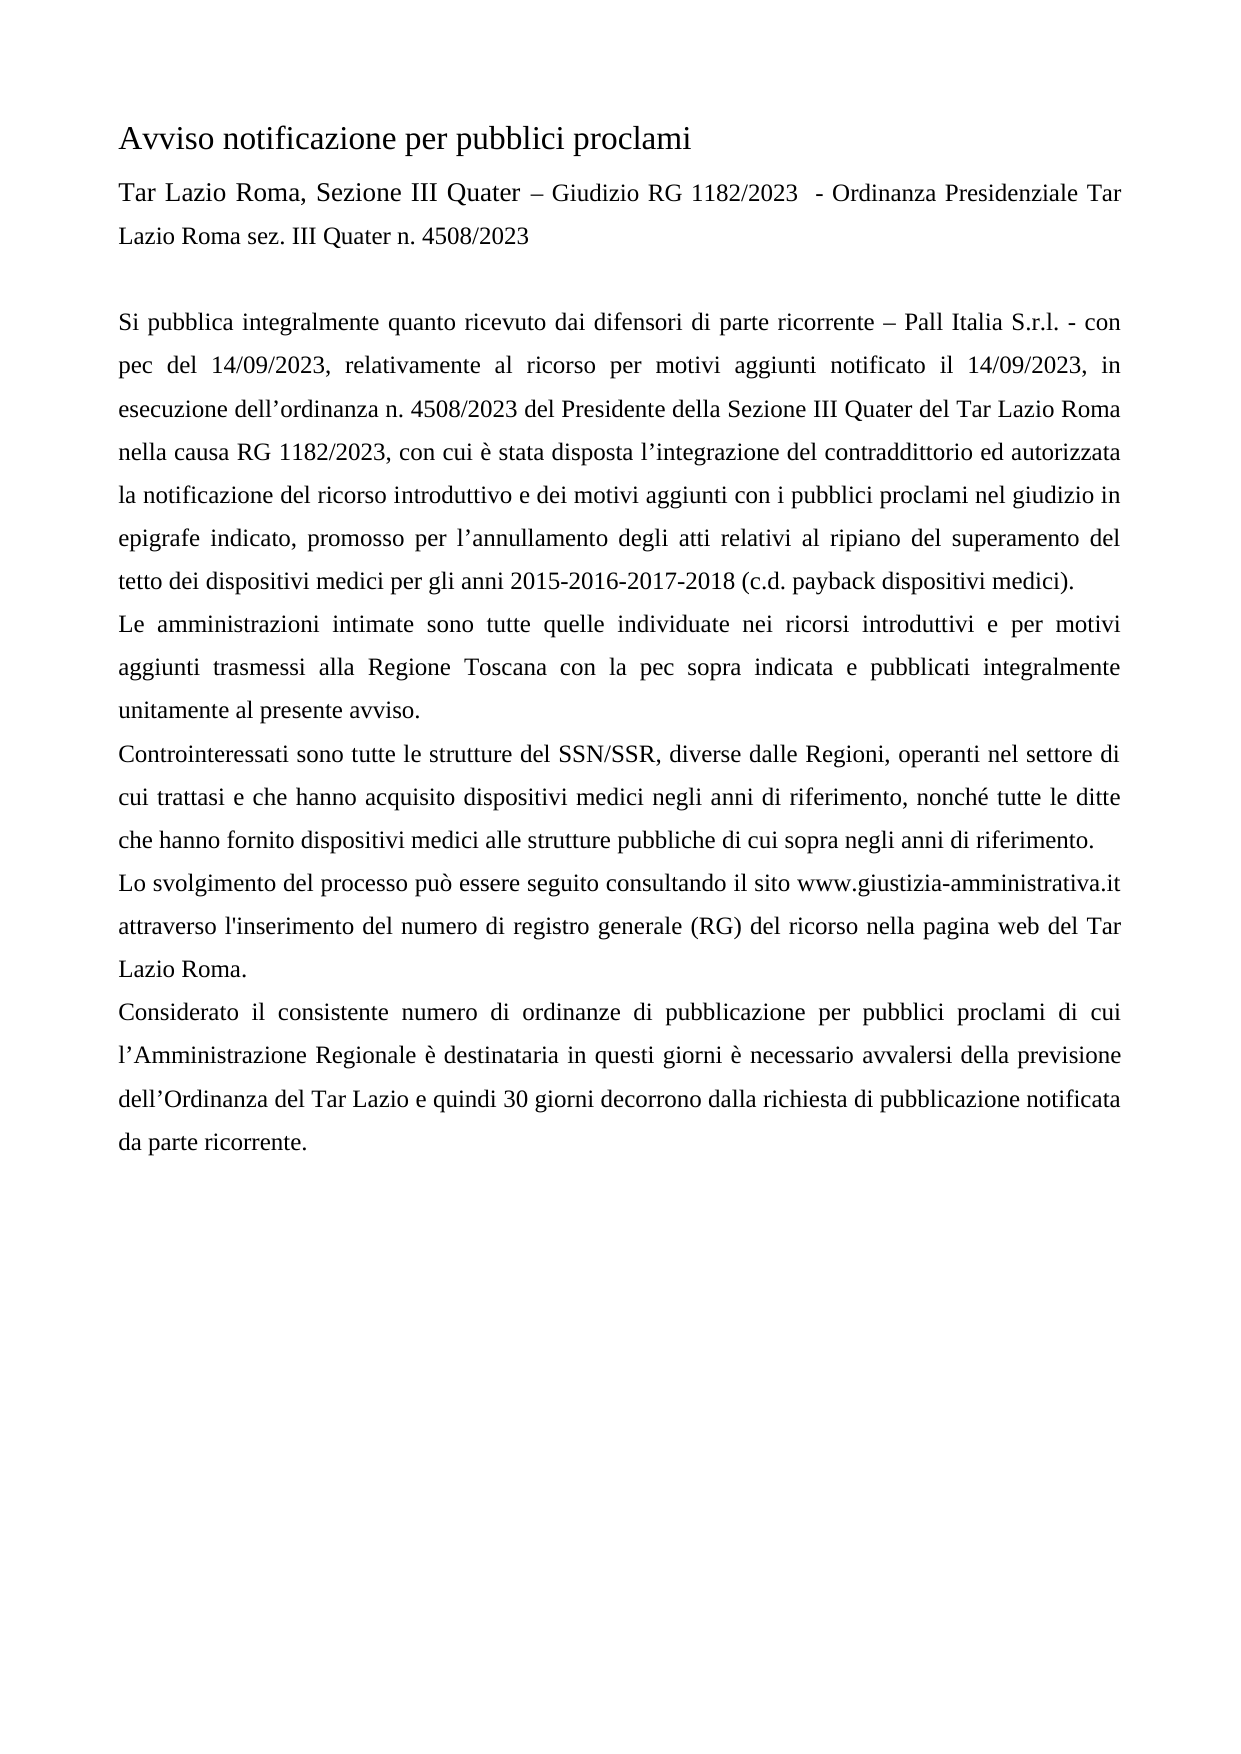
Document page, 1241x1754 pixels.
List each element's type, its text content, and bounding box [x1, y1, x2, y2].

text Tar Lazio Roma, Sezione III Quater – Giudizio RG 1182/2023 - Ordinanza Presidenziale Tar Lazio Roma sez. III Quater n. 4508/2023 [118, 176, 1122, 250]
text Le amministrazioni intimate sono tutte quelle individuate nei ricorsi introduttivi e per motivi aggiunti trasmessi alla Regione Toscana con la pec sopra indicata e pubblicati integralmente unitamente al presente avviso. [118, 609, 1122, 724]
text Considerato il consistente numero di ordinanze di pubblicazione per pubblici proclami di cui l’Amministrazione Regionale è destinataria in questi giorni è necessario avvalersi della previsione dell’Ordinanza del Tar Lazio e quindi 30 giorni decorrono dalla richiesta di pubblicazione notificata da parte ricorrente. [118, 997, 1122, 1156]
text Si pubblica integralmente quanto ricevuto dai difensori di parte ricorrente – Pall Italia S.r.l. - con pec del 14/09/2023, relativamente al ricorso per motivi aggiunti notificato il 14/09/2023, in esecuzione dell’ordinanza n. 4508/2023 del Presidente della Sezione III Quater del Tar Lazio Roma nella causa RG 1182/2023, con cui è stata disposta l’integrazione del contraddittorio ed autorizzata la notificazione del ricorso introduttivo e dei motivi aggiunti con i pubblici proclami nel giudizio in epigrafe indicato, promosso per l’annullamento degli atti relativi al ripiano del superamento del tetto dei dispositivi medici per gli anni 2015-2016-2017-2018 (c.d. payback dispositivi medici). [118, 307, 1122, 595]
text Controinteressati sono tutte le strutture del SSN/SSR, diverse dalle Regioni, operanti nel settore di cui trattasi e che hanno acquisito dispositivi medici negli anni di riferimento, nonché tutte le ditte che hanno fornito dispositivi medici alle strutture pubbliche di cui sopra negli anni di riferimento. [118, 739, 1122, 854]
text Lo svolgimento del processo può essere seguito consultando il sito www.giustizia-amministrativa.it attraverso l'inserimento del numero di registro generale (RG) del ricorso nella pagina web del Tar Lazio Roma. [118, 868, 1122, 983]
text Avviso notificazione per pubblici proclami [118, 118, 1122, 156]
